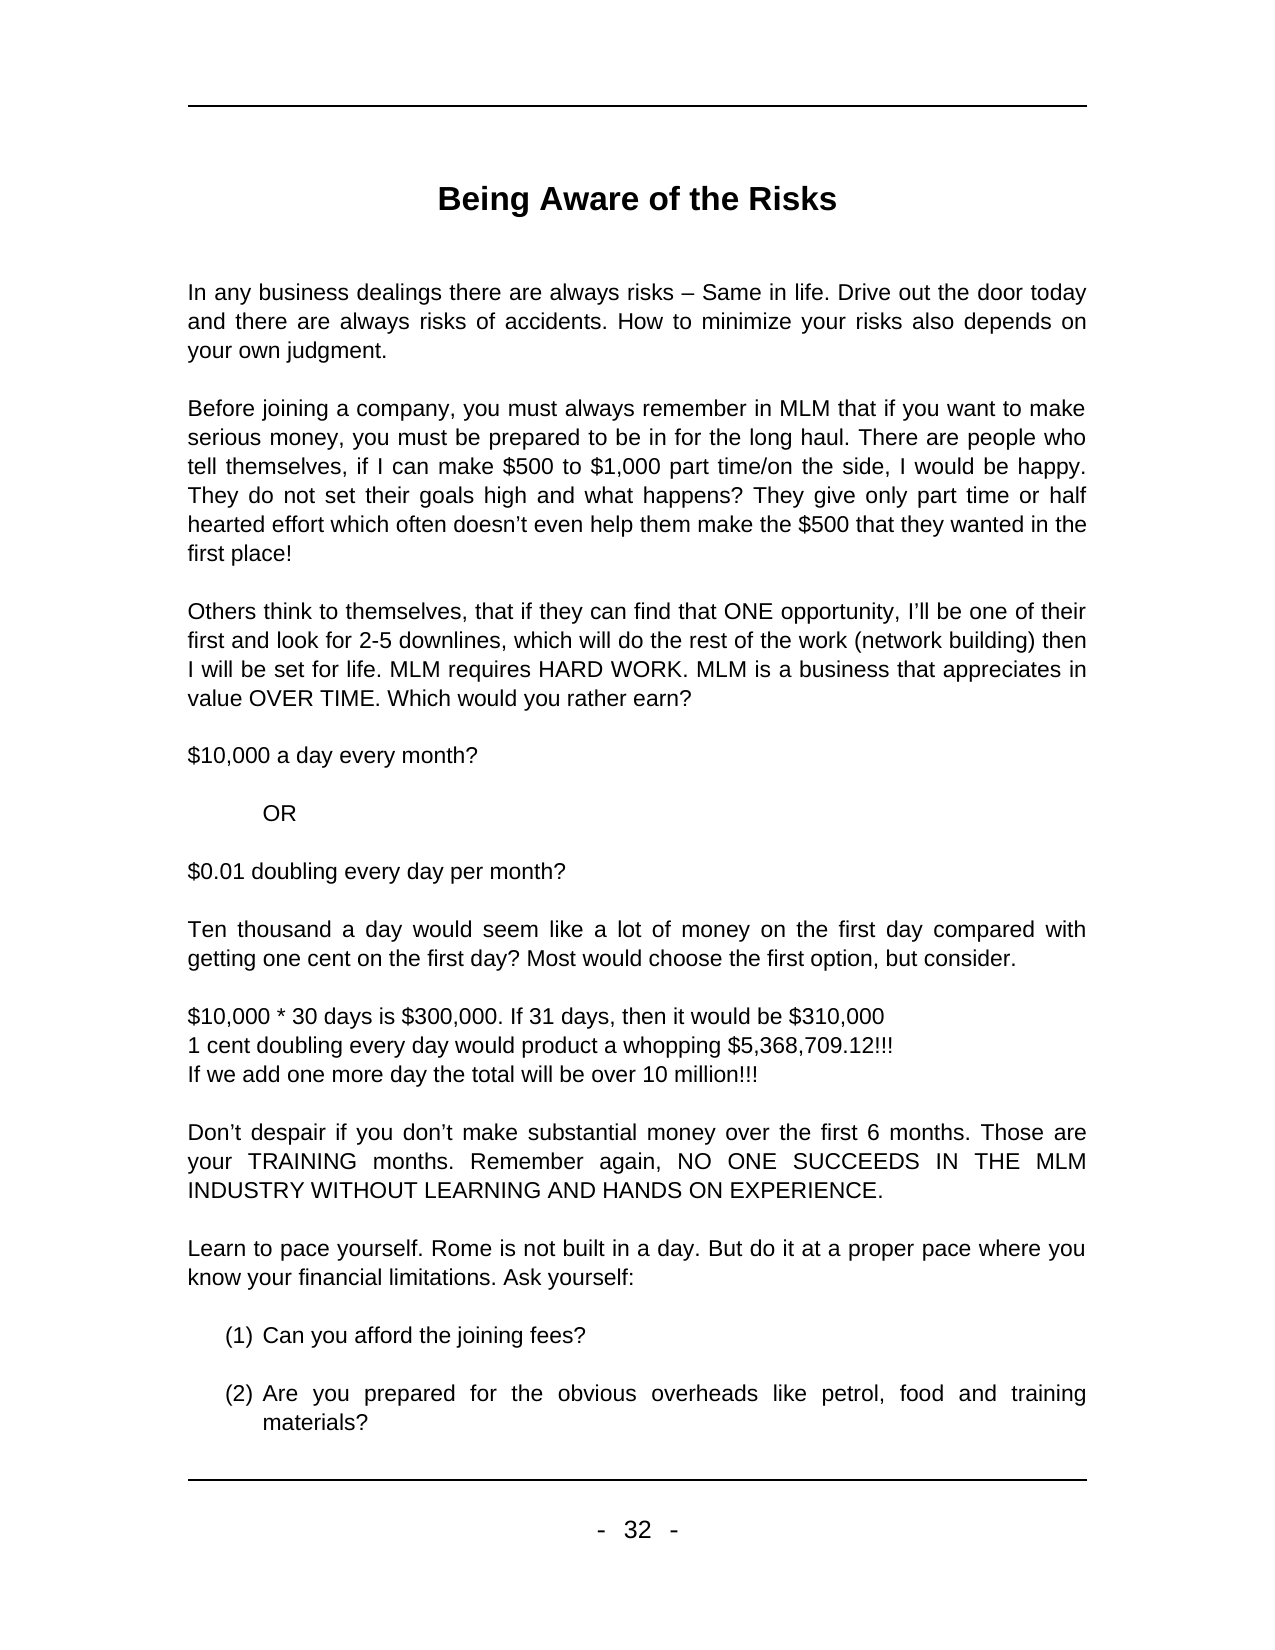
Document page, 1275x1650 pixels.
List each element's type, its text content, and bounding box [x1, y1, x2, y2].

text $10,000 a day every month? [187, 742, 1087, 769]
text Learn to pace yourself. Rome is not built in a day. But do it at a proper pace where you know your financial limitations. Ask yourself: [187, 1235, 1087, 1290]
text Don’t despair if you don’t make substantial money over the first 6 months. Those are your TRAINING months. Remember again, NO ONE SUCCEEDS IN THE MLM INDUSTRY WITHOUT LEARNING AND HANDS ON EXPERIENCE. [187, 1119, 1087, 1203]
subtitle Being Aware of the Risks [187, 179, 1087, 217]
text OR [187, 800, 1087, 827]
text In any business dealings there are always risks – Same in life. Drive out the door today and there are always risks of accidents. How to minimize your risks also depends on your own judgment. [187, 279, 1087, 363]
text If we add one more day the total will be over 10 million!!! [187, 1061, 1087, 1087]
list Can you afford the joining fees? [225, 1322, 1087, 1348]
text Others think to themselves, that if they can find that ONE opportunity, I’ll be one of their first and look for 2-5 downlines, which will do the rest of the work (network building) then I will be set for life. MLM requires HARD WORK. MLM is a business that appreciates in value OVER TIME. Which would you rather earn? [187, 598, 1087, 711]
text Before joining a company, you must always remember in MLM that if you want to make serious money, you must be prepared to be in for the long haul. There are people who tell themselves, if I can make $500 to $1,000 part time/on the side, I would be happy. They do not set their goals high and what happens? They give only part time or half hearted effort which often doesn’t even help them make the $500 that they wanted in the first place! [187, 395, 1087, 566]
text Ten thousand a day would seem like a lot of money on the first day compared with getting one cent on the first day? Most would choose the first option, but consider. [187, 916, 1087, 971]
text $0.01 doubling every day per month? [187, 858, 1087, 884]
list Are you prepared for the obvious overheads like petrol, food and training materials? [225, 1379, 1087, 1435]
text 1 cent doubling every day would product a whopping $5,368,709.12!!! [187, 1032, 1087, 1058]
text $10,000 * 30 days is $300,000. If 31 days, then it would be $310,000 [187, 1003, 1087, 1029]
